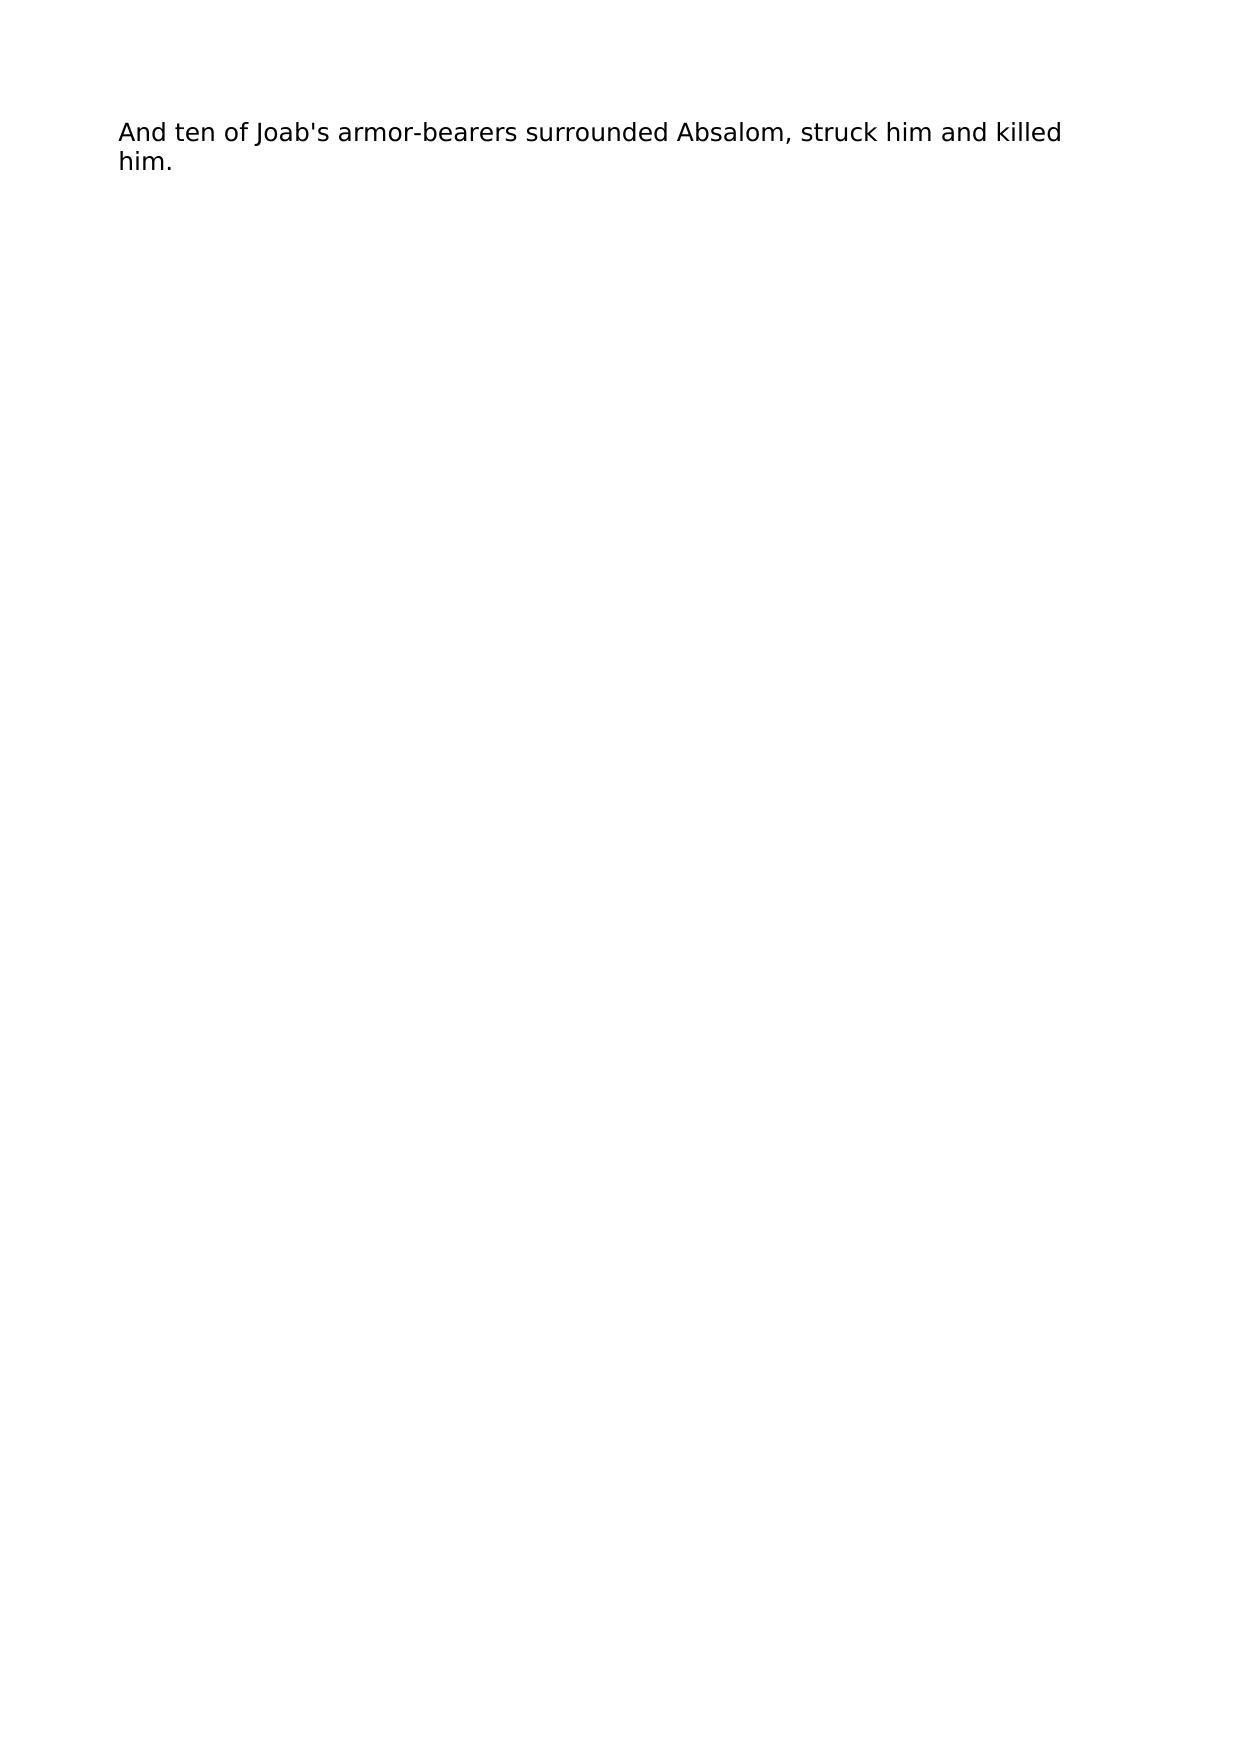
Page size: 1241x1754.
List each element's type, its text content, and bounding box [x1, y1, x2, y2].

text And ten of Joab's armor-bearers surrounded Absalom, struck him and killed him. [118, 118, 1122, 176]
